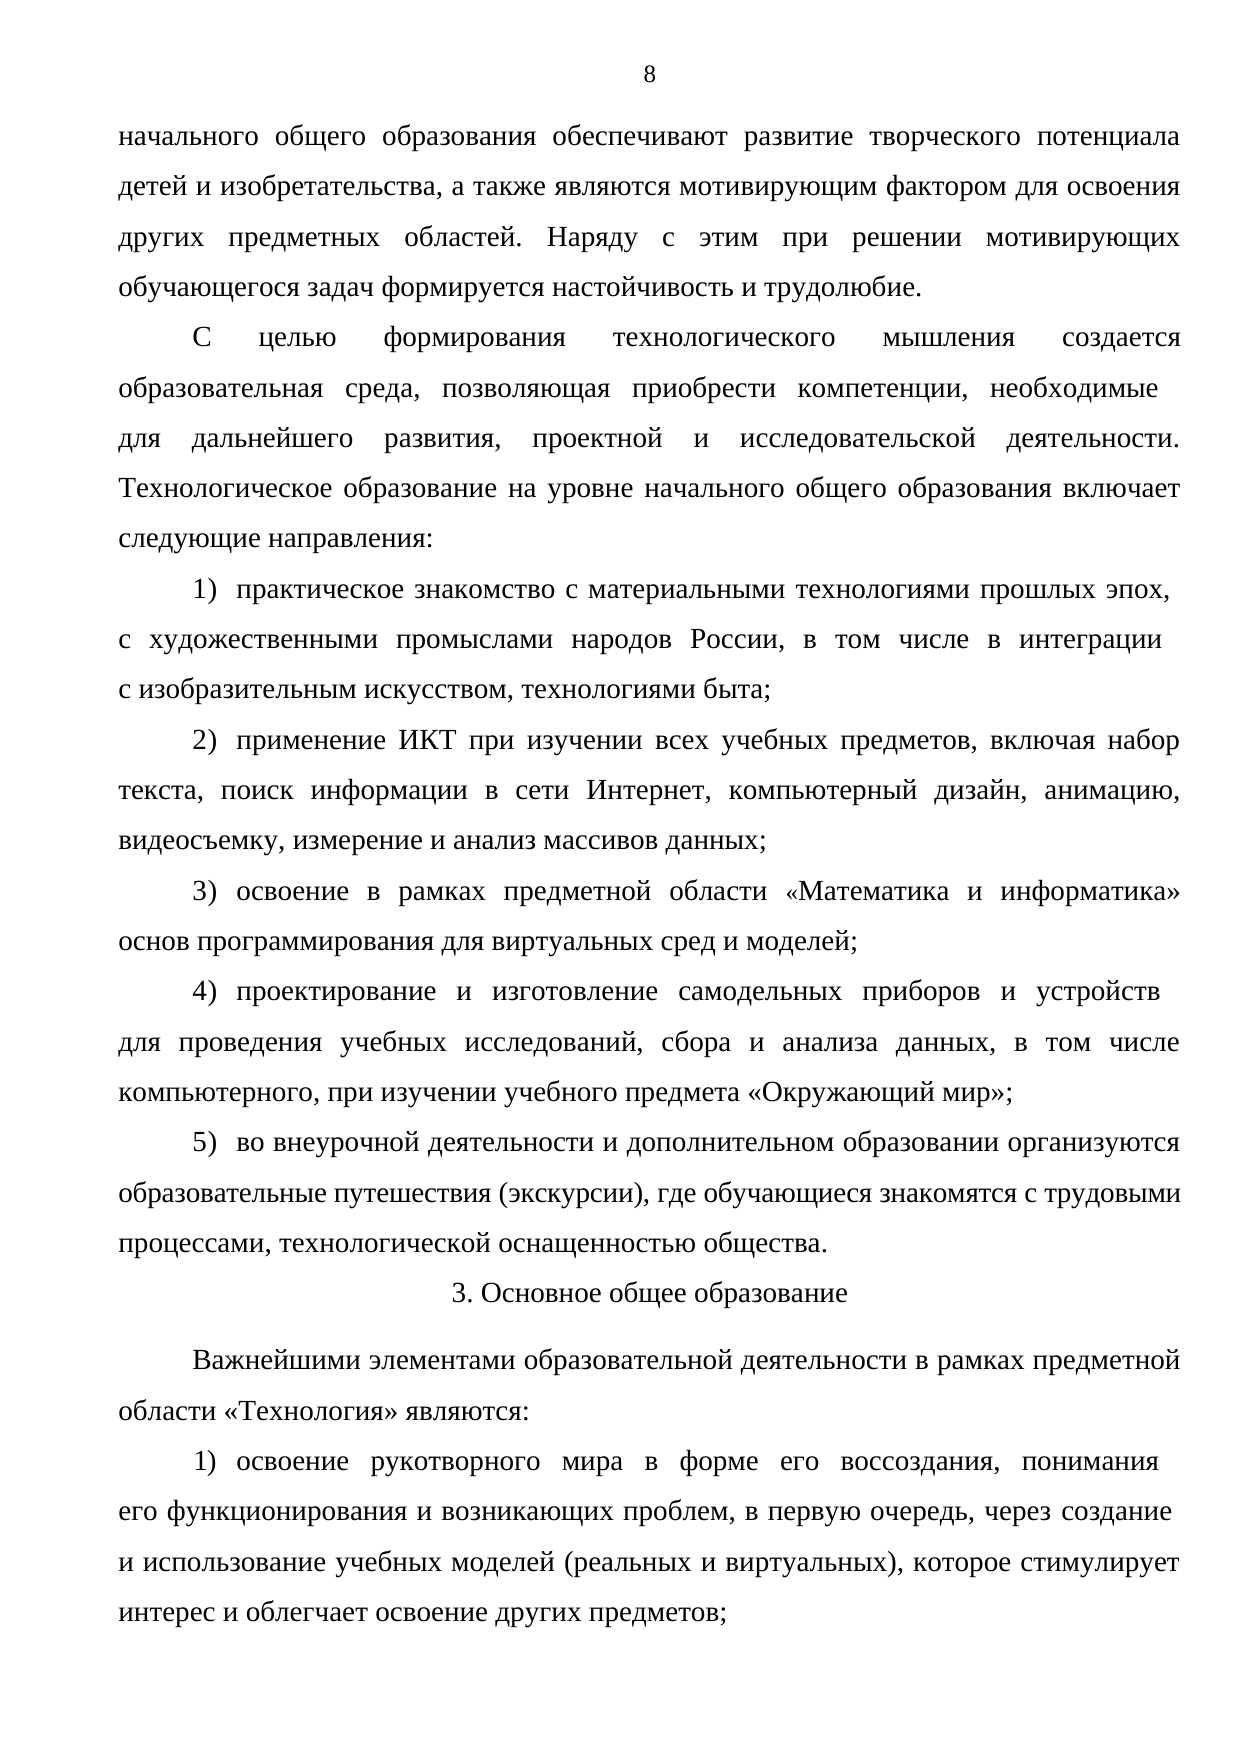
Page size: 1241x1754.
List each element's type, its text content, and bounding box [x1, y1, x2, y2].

list практическое знакомство с материальными технологиями прошлых эпох, с художественными промыслами народов России, в том числе в интеграции с изобразительным искусством, технологиями быта; [118, 571, 1181, 705]
list во внеурочной деятельности и дополнительном образовании организуются образовательные путешествия (экскурсии), где обучающиеся знакомятся с трудовыми процессами, технологической оснащенностью общества. [118, 1124, 1181, 1258]
text начального общего образования обеспечивают развитие творческого потенциала детей и изобретательства, а также являются мотивирующим фактором для освоения других предметных областей. Наряду с этим при решении мотивирующих обучающегося задач формируется настойчивость и трудолюбие. [118, 118, 1181, 303]
list освоение рукотворного мира в форме его воссоздания, понимания его функционирования и возникающих проблем, в первую очередь, через создание и использование учебных моделей (реальных и виртуальных), которое стимулирует интерес и облегчает освоение других предметов; [118, 1443, 1181, 1627]
text С целью формирования технологического мышления создается образовательная среда, позволяющая приобрести компетенции, необходимые для дальнейшего развития, проектной и исследовательской деятельности. Технологическое образование на уровне начального общего образования включает следующие направления: [118, 319, 1181, 554]
text 3. Основное общее образование [118, 1275, 1181, 1309]
list проектирование и изготовление самодельных приборов и устройств для проведения учебных исследований, сбора и анализа данных, в том числе компьютерного, при изучении учебного предмета «Окружающий мир»; [118, 973, 1181, 1108]
list освоение в рамках предметной области «Математика и информатика» основ программирования для виртуальных сред и моделей; [118, 873, 1181, 957]
text Важнейшими элементами образовательной деятельности в рамках предметной области «Технология» являются: [118, 1342, 1181, 1426]
list применение ИКТ при изучении всех учебных предметов, включая набор текста, поиск информации в сети Интернет, компьютерный дизайн, анимацию, видеосъемку, измерение и анализ массивов данных; [118, 722, 1181, 856]
